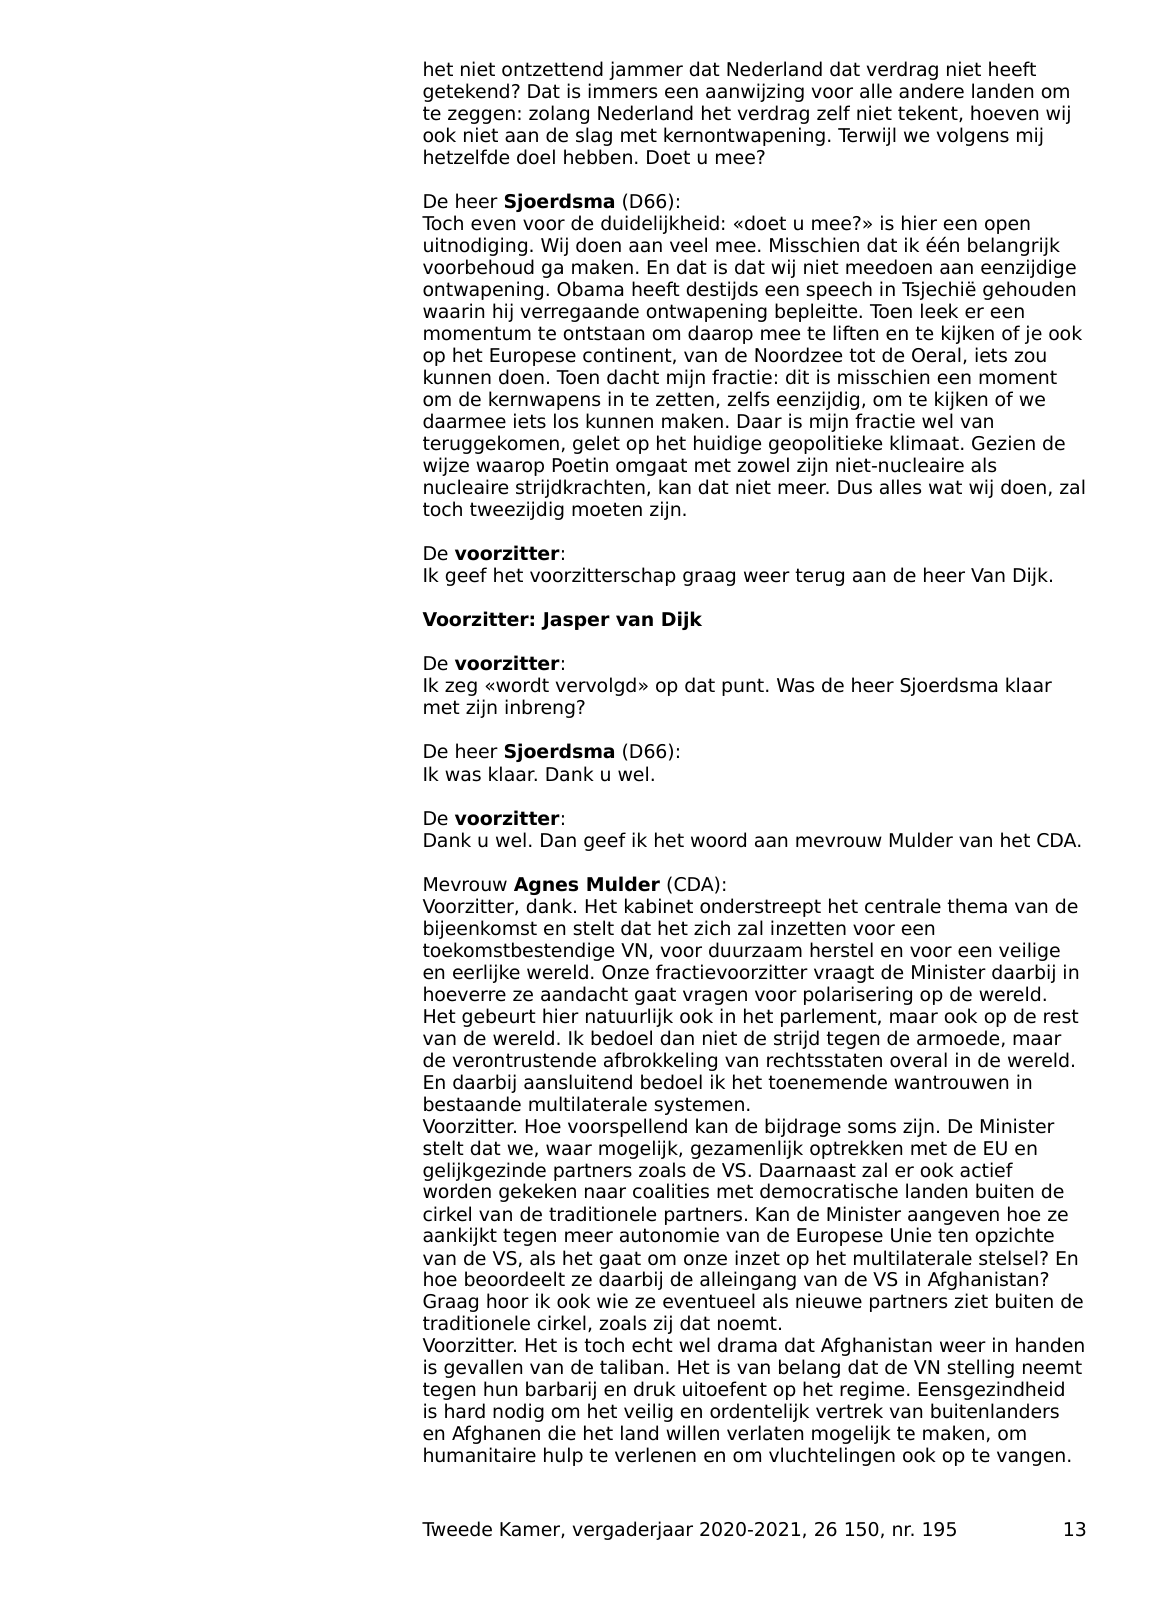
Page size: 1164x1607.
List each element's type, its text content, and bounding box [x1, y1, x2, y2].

text De voorzitter: [422, 808, 1087, 829]
text Mevrouw Agnes Mulder (CDA): [422, 874, 1087, 896]
text De heer Sjoerdsma (D66): [422, 741, 1087, 763]
subtitle Voorzitter: Jasper van Dijk [422, 609, 1087, 631]
text Ik geef het voorzitterschap graag weer terug aan de heer Van Dijk. [422, 565, 1087, 587]
text Dank u wel. Dan geef ik het woord aan mevrouw Mulder van het CDA. [422, 829, 1087, 852]
text Toch even voor de duidelijkheid: «doet u mee?» is hier een open uitnodiging. Wij doen aan veel mee. Misschien dat ik één belangrijk voorbehoud ga maken. En dat is dat wij niet meedoen aan eenzijdige ontwapening. Obama heeft destijds een speech in Tsjechië gehouden waarin hij verregaande ontwapening bepleitte. Toen leek er een momentum te ontstaan om daarop mee te liften en te kijken of je ook op het Europese continent, van de Noordzee tot de Oeral, iets zou kunnen doen. Toen dacht mijn fractie: dit is misschien een moment om de kernwapens in te zetten, zelfs eenzijdig, om te kijken of we daarmee iets los kunnen maken. Daar is mijn fractie wel van teruggekomen, gelet op het huidige geopolitieke klimaat. Gezien de wijze waarop Poetin omgaat met zowel zijn niet-nucleaire als nucleaire strijdkrachten, kan dat niet meer. Dus alles wat wij doen, zal toch tweezijdig moeten zijn. [422, 213, 1087, 521]
text De voorzitter: [422, 653, 1087, 675]
text Voorzitter, dank. Het kabinet onderstreept het centrale thema van de bijeenkomst en stelt dat het zich zal inzetten voor een toekomstbestendige VN, voor duurzaam herstel en voor een veilige en eerlijke wereld. Onze fractievoorzitter vraagt de Minister daarbij in hoeverre ze aandacht gaat vragen voor polarisering op de wereld. Het gebeurt hier natuurlijk ook in het parlement, maar ook op de rest van de wereld. Ik bedoel dan niet de strijd tegen de armoede, maar de verontrustende afbrokkeling van rechtsstaten overal in de wereld. En daarbij aansluitend bedoel ik het toenemende wantrouwen in bestaande multilaterale systemen. [422, 896, 1087, 1116]
text Ik was klaar. Dank u wel. [422, 763, 1087, 785]
text De voorzitter: [422, 543, 1087, 565]
text De heer Sjoerdsma (D66): [422, 191, 1087, 213]
text het niet ontzettend jammer dat Nederland dat verdrag niet heeft getekend? Dat is immers een aanwijzing voor alle andere landen om te zeggen: zolang Nederland het verdrag zelf niet tekent, hoeven wij ook niet aan de slag met kernontwapening. Terwijl we volgens mij hetzelfde doel hebben. Doet u mee? [422, 59, 1087, 169]
text Voorzitter. Hoe voorspellend kan de bijdrage soms zijn. De Minister stelt dat we, waar mogelijk, gezamenlijk optrekken met de EU en gelijkgezinde partners zoals de VS. Daarnaast zal er ook actief worden gekeken naar coalities met democratische landen buiten de cirkel van de traditionele partners. Kan de Minister aangeven hoe ze aankijkt tegen meer autonomie van de Europese Unie ten opzichte van de VS, als het gaat om onze inzet op het multilaterale stelsel? En hoe beoordeelt ze daarbij de alleingang van de VS in Afghanistan? Graag hoor ik ook wie ze eventueel als nieuwe partners ziet buiten de traditionele cirkel, zoals zij dat noemt. [422, 1116, 1087, 1335]
text Ik zeg «wordt vervolgd» op dat punt. Was de heer Sjoerdsma klaar met zijn inbreng? [422, 675, 1087, 719]
text Voorzitter. Het is toch echt wel drama dat Afghanistan weer in handen is gevallen van de taliban. Het is van belang dat de VN stelling neemt tegen hun barbarij en druk uitoefent op het regime. Eensgezindheid is hard nodig om het veilig en ordentelijk vertrek van buitenlanders en Afghanen die het land willen verlaten mogelijk te maken, om humanitaire hulp te verlenen en om vluchtelingen ook op te vangen. [422, 1335, 1087, 1467]
